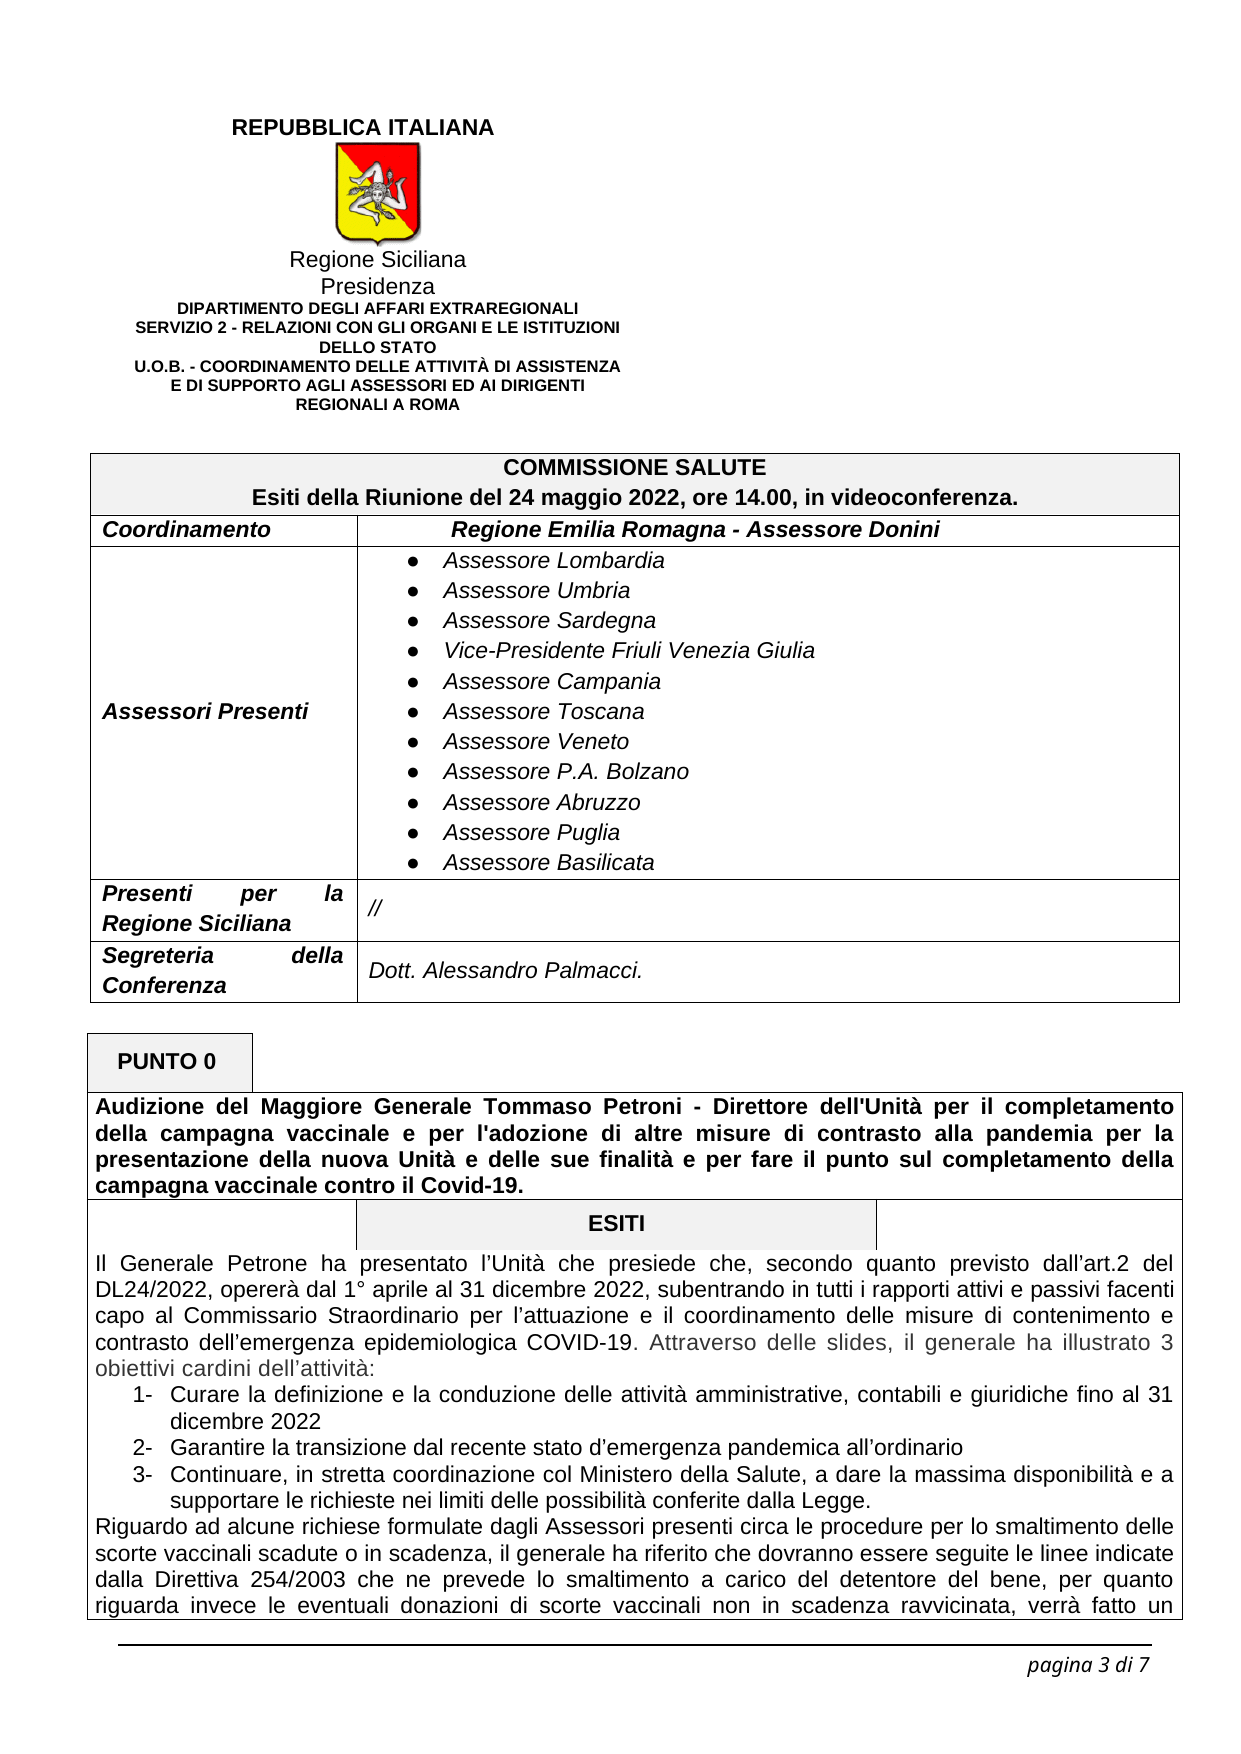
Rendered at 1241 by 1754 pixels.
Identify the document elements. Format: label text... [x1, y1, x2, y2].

table_cell Assessore Lombardia Assessore Umbria Assessore Sardegna Vice-Presidente Friuli Venezia Giulia Assessore Campania Assessore Toscana Assessore Veneto Assessore P.A. Bolzano Assessore Abruzzo Assessore Puglia Assessore Basilicata [358, 547, 1179, 879]
table_header [637, 104, 1152, 451]
table_cell Regione Emilia Romagna - Assessore Donini [358, 516, 1179, 546]
table_cell Dott. Alessandro Palmacci. [358, 942, 1179, 1002]
table_cell // [358, 880, 1179, 941]
table_header [253, 1033, 1182, 1092]
table_cell ESITI [357, 1200, 876, 1250]
table_cell [877, 1200, 1182, 1250]
table_cell Segreteria della Conferenza [91, 942, 357, 1002]
table_cell Audizione del Maggiore Generale Tommaso Petroni - Direttore dell'Unità per il completamento della campagna vaccinale e per l'adozione di altre misure di contrasto alla pandemia per la presentazione della nuova Unità e delle sue finalità e per fare il punto sul completamento della campagna vaccinale contro il Covid-19. [88, 1093, 1182, 1199]
table_cell Presenti per la Regione Siciliana [91, 880, 357, 941]
table_header REPUBBLICA ITALIANA Regione Siciliana Presidenza DIPARTIMENTO DEGLI AFFARI EXTRAREGIONALI SERVIZIO 2 - RELAZIONI CON GLI ORGANI E LE ISTITUZIONI DELLO STATO U.O.B. - COORDINAMENTO DELLE ATTIVITÀ DI ASSISTENZA E DI SUPPORTO AGLI ASSESSORI ED AI DIRIGENTI REGIONALI A ROMA [120, 104, 635, 451]
table_cell [88, 1200, 356, 1250]
table_header PUNTO 0 [88, 1034, 252, 1092]
table_cell Assessori Presenti [91, 547, 357, 879]
table_cell Coordinamento [91, 516, 357, 546]
table_cell Il Generale Petrone ha presentato l’Unità che presiede che, secondo quanto previsto dall’art.2 del DL24/2022, opererà dal 1° aprile al 31 dicembre 2022, subentrando in tutti i rapporti attivi e passivi facenti capo al Commissario Straordinario per l’attuazione e il coordinamento delle misure di contenimento e contrasto dell’emergenza epidemiologica COVID-19. Attraverso delle slides, il generale ha illustrato 3 obiettivi cardini dell’attività: Curare la definizione e la conduzione delle attività amministrative, contabili e giuridiche fino al 31 dicembre 2022 Garantire la transizione dal recente stato d’emergenza pandemica all’ordinario Continuare, in stretta coordinazione col Ministero della Salute, a dare la massima disponibilità e a supportare le richieste nei limiti delle possibilità conferite dalla Legge. Riguardo ad alcune richiese formulate dagli Assessori presenti circa le procedure per lo smaltimento delle scorte vaccinali scadute o in scadenza, il generale ha riferito che dovranno essere seguite le linee indicate dalla Direttiva 254/2003 che ne prevede lo smaltimento a carico del detentore del bene, per quanto riguarda invece le eventuali donazioni di scorte vaccinali non in scadenza ravvicinata, verrà fatto un [88, 1250, 1182, 1619]
table_header COMMISSIONE SALUTE Esiti della Riunione del 24 maggio 2022, ore 14.00, in videoconferenza. [91, 454, 1179, 514]
